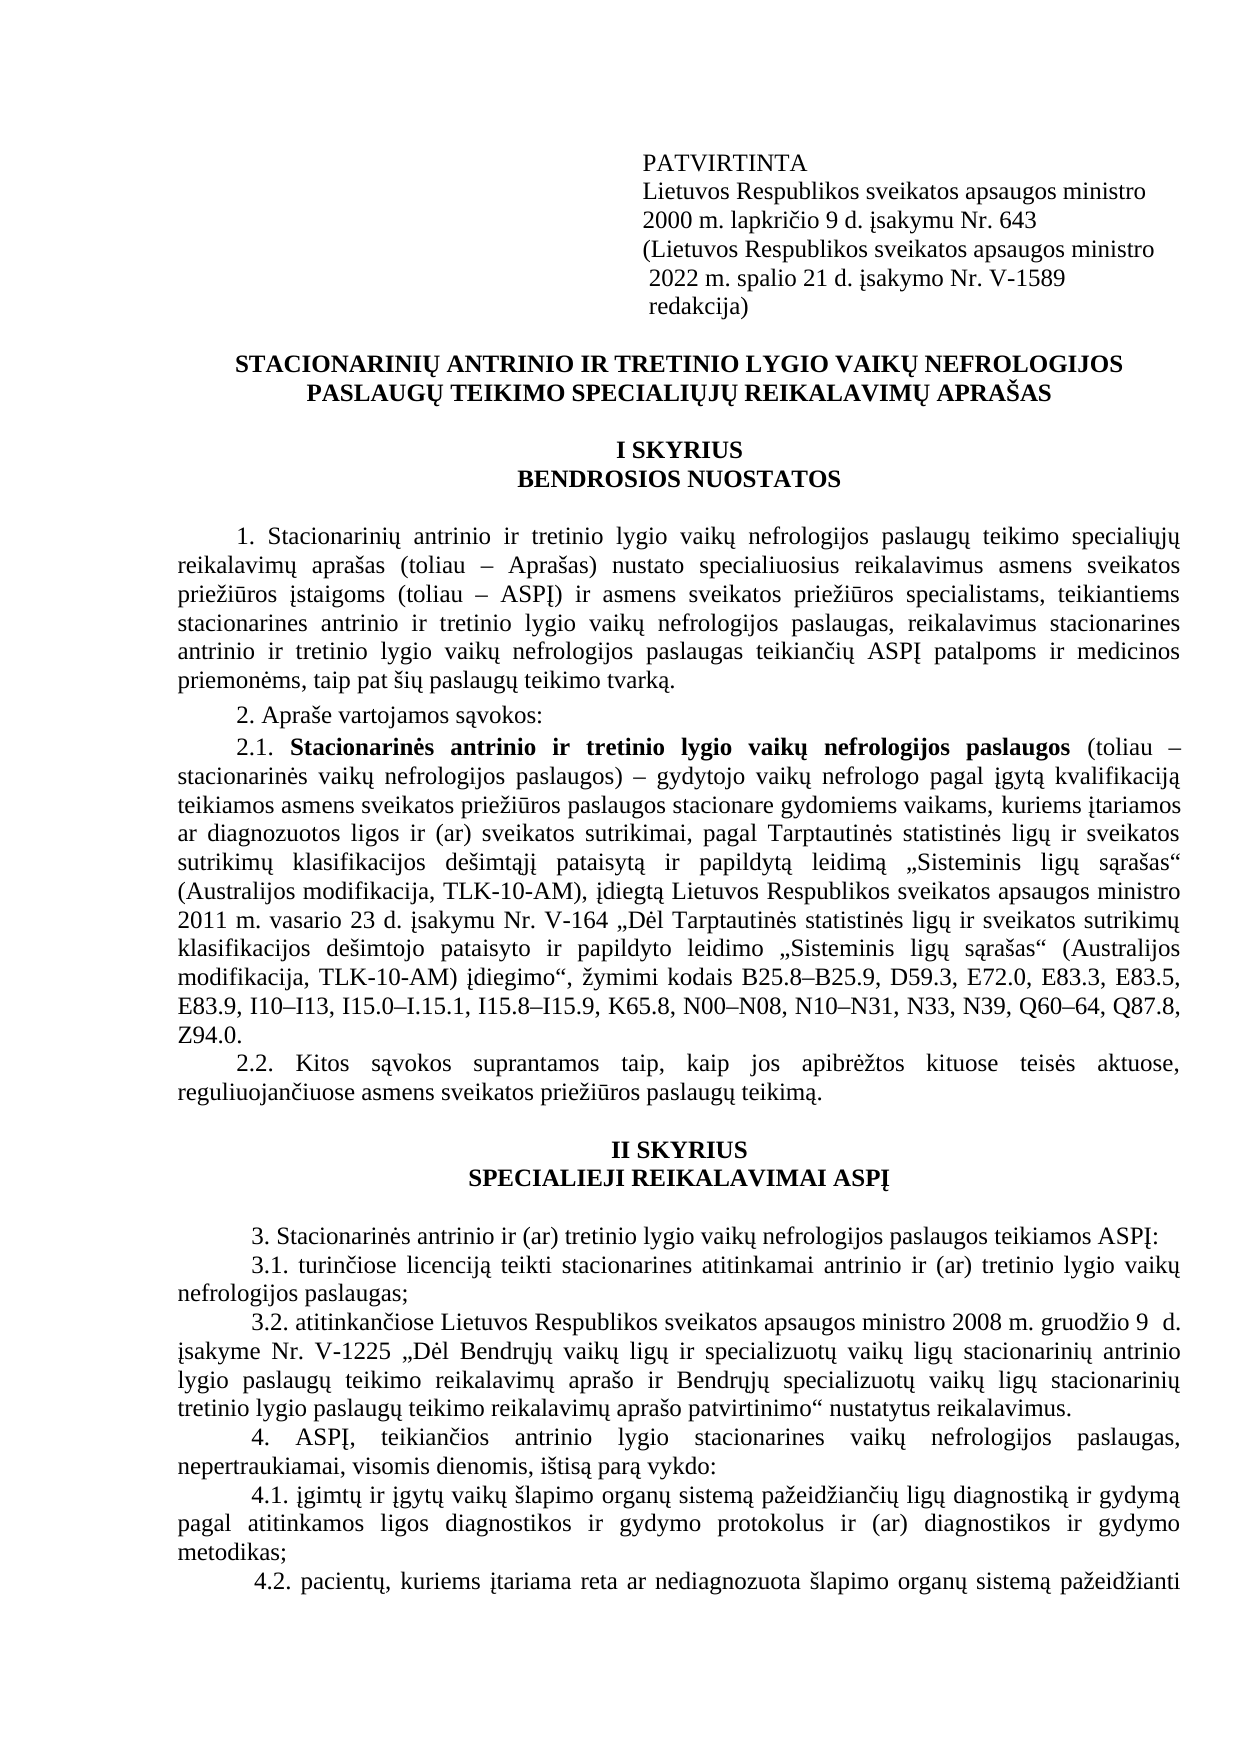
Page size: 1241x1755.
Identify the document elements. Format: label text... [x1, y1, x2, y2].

text redakcija) [177, 291, 1181, 320]
text 4.1. įgimtų ir įgytų vaikų šlapimo organų sistemą pažeidžiančių ligų diagnostiką ir gydymą pagal atitinkamos ligos diagnostikos ir gydymo protokolus ir (ar) diagnostikos ir gydymo metodikas; [177, 1480, 1181, 1566]
text 3.1. turinčiose licenciją teikti stacionarines atitinkamai antrinio ir (ar) tretinio lygio vaikų nefrologijos paslaugas; [177, 1250, 1181, 1307]
text I SKYRIUS [177, 435, 1181, 464]
text 3.2. atitinkančiose Lietuvos Respublikos sveikatos apsaugos ministro 2008 m. gruodžio 9 d. įsakyme Nr. V-1225 „Dėl Bendrųjų vaikų ligų ir specializuotų vaikų ligų stacionarinių antrinio lygio paslaugų teikimo reikalavimų aprašo ir Bendrųjų specializuotų vaikų ligų stacionarinių tretinio lygio paslaugų teikimo reikalavimų aprašo patvirtinimo“ nustatytus reikalavimus. [177, 1307, 1181, 1422]
text 2.2. Kitos sąvokos suprantamos taip, kaip jos apibrėžtos kituose teisės aktuose, reguliuojančiuose asmens sveikatos priežiūros paslaugų teikimą. [177, 1048, 1181, 1106]
text 1. Stacionarinių antrinio ir tretinio lygio vaikų nefrologijos paslaugų teikimo specialiųjų reikalavimų aprašas (toliau – Aprašas) nustato specialiuosius reikalavimus asmens sveikatos priežiūros įstaigoms (toliau – ASPĮ) ir asmens sveikatos priežiūros specialistams, teikiantiems stacionarines antrinio ir tretinio lygio vaikų nefrologijos paslaugas, reikalavimus stacionarines antrinio ir tretinio lygio vaikų nefrologijos paslaugas teikiančių ASPĮ patalpoms ir medicinos priemonėms, taip pat šių paslaugų teikimo tvarką. [177, 521, 1181, 694]
text 2000 m. lapkričio 9 d. įsakymu Nr. 643 [177, 205, 1181, 234]
text STACIONARINIŲ ANTRINIO IR TRETINIO LYGIO VAIKŲ NEFROLOGIJOS PASLAUGŲ TEIKIMO SPECIALIŲJŲ REIKALAVIMŲ APRAŠAS [177, 349, 1181, 406]
text 2022 m. spalio 21 d. įsakymo Nr. V-1589 [177, 263, 1181, 291]
text BENDROSIOS NUOSTATOS [177, 464, 1181, 493]
text SPECIALIEJI REIKALAVIMAI ASPĮ [177, 1163, 1181, 1192]
text II SKYRIUS [177, 1135, 1181, 1163]
text 3. Stacionarinės antrinio ir (ar) tretinio lygio vaikų nefrologijos paslaugos teikiamos ASPĮ: [177, 1221, 1181, 1250]
text Lietuvos Respublikos sveikatos apsaugos ministro [177, 176, 1181, 205]
text 2.1. Stacionarinės antrinio ir tretinio lygio vaikų nefrologijos paslaugos (toliau – stacionarinės vaikų nefrologijos paslaugos) – gydytojo vaikų nefrologo pagal įgytą kvalifikaciją teikiamos asmens sveikatos priežiūros paslaugos stacionare gydomiems vaikams, kuriems įtariamos ar diagnozuotos ligos ir (ar) sveikatos sutrikimai, pagal Tarptautinės statistinės ligų ir sveikatos sutrikimų klasifikacijos dešimtąjį pataisytą ir papildytą leidimą „Sisteminis ligų sąrašas“ (Australijos modifikacija, TLK-10-AM), įdiegtą Lietuvos Respublikos sveikatos apsaugos ministro 2011 m. vasario 23 d. įsakymu Nr. V-164 „Dėl Tarptautinės statistinės ligų ir sveikatos sutrikimų klasifikacijos dešimtojo pataisyto ir papildyto leidimo „Sisteminis ligų sąrašas“ (Australijos modifikacija, TLK-10-AM) įdiegimo“, žymimi kodais B25.8–B25.9, D59.3, E72.0, E83.3, E83.5, E83.9, I10–I13, I15.0–I.15.1, I15.8–I15.9, K65.8, N00–N08, N10–N31, N33, N39, Q60–64, Q87.8, Z94.0. [177, 732, 1181, 1048]
text 4. ASPĮ, teikiančios antrinio lygio stacionarines vaikų nefrologijos paslaugas, nepertraukiamai, visomis dienomis, ištisą parą vykdo: [177, 1422, 1181, 1480]
text 2. Apraše vartojamos sąvokos: [177, 694, 1181, 732]
text PATVIRTINTA [177, 148, 1181, 176]
text (Lietuvos Respublikos sveikatos apsaugos ministro [177, 234, 1181, 263]
text 4.2. pacientų, kuriems įtariama reta ar nediagnozuota šlapimo organų sistemą pažeidžianti [177, 1566, 1181, 1595]
